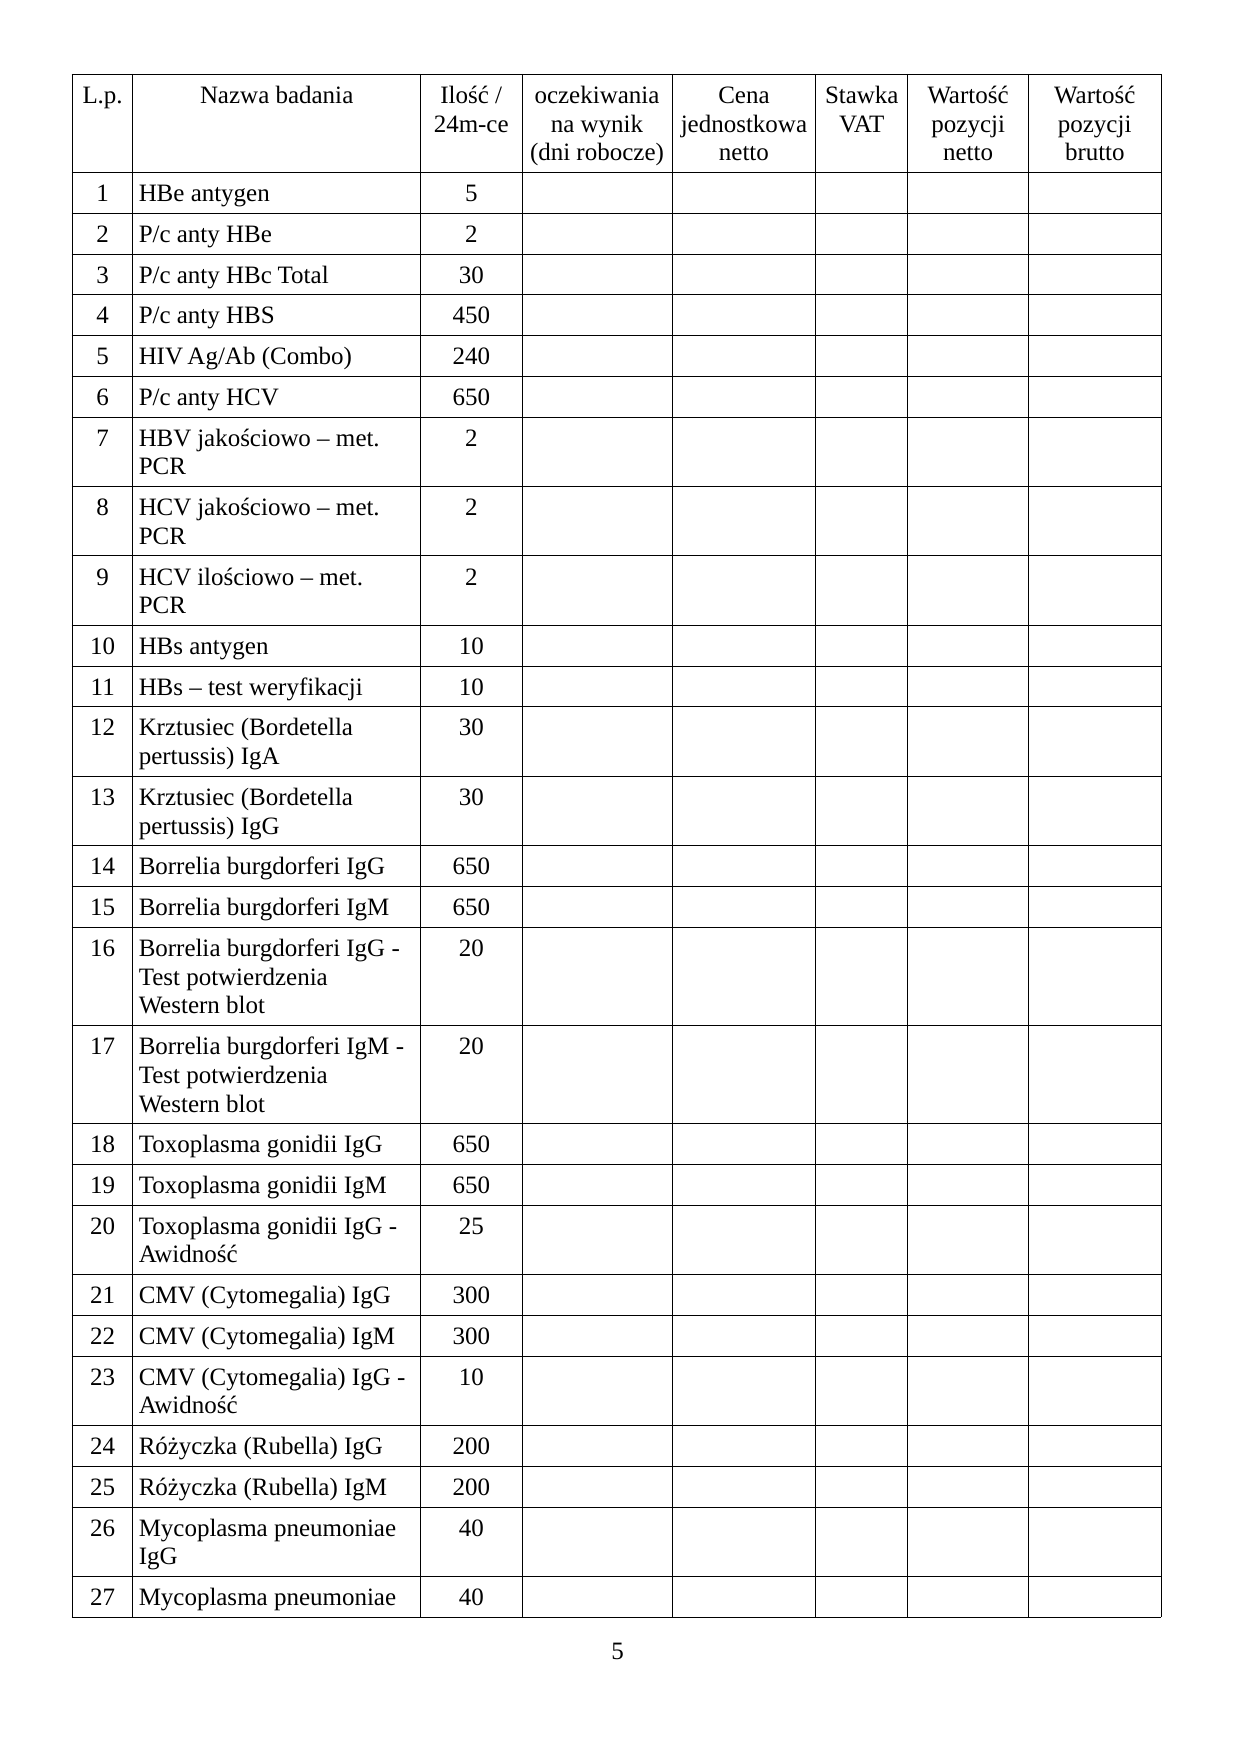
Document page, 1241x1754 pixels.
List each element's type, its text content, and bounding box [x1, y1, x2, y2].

table_cell [816, 1357, 907, 1425]
table_cell [908, 255, 1028, 294]
table_cell Krztusiec (Bordetella pertussis) IgG [133, 777, 420, 845]
table_header Wartość pozycji netto [908, 75, 1028, 172]
table_cell P/c anty HBe [133, 214, 420, 253]
table_cell 24 [73, 1426, 132, 1466]
table_cell [673, 1467, 815, 1506]
table_cell Mycoplasma pneumoniae IgG [133, 1508, 420, 1576]
table_cell 19 [73, 1165, 132, 1204]
table_cell [908, 1206, 1028, 1274]
table_cell 18 [73, 1124, 132, 1164]
table_cell 15 [73, 887, 132, 927]
table_cell [908, 336, 1028, 376]
table_cell 10 [421, 1357, 522, 1425]
table_cell [673, 1508, 815, 1576]
table_cell [673, 777, 815, 845]
table_cell [523, 626, 672, 666]
table_cell 300 [421, 1316, 522, 1356]
table_cell [908, 418, 1028, 486]
table_cell [1029, 1206, 1161, 1274]
table_cell HBe antygen [133, 173, 420, 213]
table_cell 11 [73, 667, 132, 706]
table_cell [908, 1357, 1028, 1425]
table_cell [523, 667, 672, 706]
table_cell [816, 556, 907, 625]
table_cell 20 [73, 1206, 132, 1274]
table_cell [1029, 1124, 1161, 1164]
table_cell CMV (Cytomegalia) IgM [133, 1316, 420, 1356]
table_header Wartość pozycji brutto [1029, 75, 1161, 172]
table_cell [908, 1467, 1028, 1506]
table_cell [1029, 173, 1161, 213]
table_cell [908, 777, 1028, 845]
table_cell [816, 487, 907, 555]
table_cell CMV (Cytomegalia) IgG - Awidność [133, 1357, 420, 1425]
table_cell [816, 214, 907, 253]
table_cell [1029, 214, 1161, 253]
table_cell [816, 418, 907, 486]
table_cell [1029, 1165, 1161, 1204]
table_cell 16 [73, 928, 132, 1025]
table_header Ilość / 24m-ce [421, 75, 522, 172]
table_header Stawka VAT [816, 75, 907, 172]
table_cell 5 [73, 336, 132, 376]
table_cell [816, 626, 907, 666]
table_cell [1029, 777, 1161, 845]
table_cell [523, 1357, 672, 1425]
table_cell [816, 667, 907, 706]
table_cell [1029, 1316, 1161, 1356]
table_cell 650 [421, 887, 522, 927]
table_cell [673, 1275, 815, 1315]
table_cell [908, 1026, 1028, 1123]
table_cell [908, 1577, 1028, 1617]
table_cell 40 [421, 1508, 522, 1576]
table_cell [1029, 255, 1161, 294]
table_cell [523, 1577, 672, 1617]
table_cell [816, 1206, 907, 1274]
table_cell [673, 1026, 815, 1123]
table_cell [908, 626, 1028, 666]
table_cell HIV Ag/Ab (Combo) [133, 336, 420, 376]
table_cell 2 [421, 214, 522, 253]
table_cell [816, 1508, 907, 1576]
table_cell 240 [421, 336, 522, 376]
table_cell [673, 707, 815, 776]
table_cell [673, 295, 815, 335]
table_cell 650 [421, 846, 522, 886]
table_cell [523, 214, 672, 253]
table_cell [1029, 1508, 1161, 1576]
table_cell [523, 846, 672, 886]
table_header Cena jednostkowa netto [673, 75, 815, 172]
table_cell [908, 707, 1028, 776]
table_cell [816, 1577, 907, 1617]
table_cell HCV jakościowo – met. PCR [133, 487, 420, 555]
table_cell [908, 214, 1028, 253]
table_cell [1029, 336, 1161, 376]
table_cell 21 [73, 1275, 132, 1315]
table_header L.p. [73, 75, 132, 172]
table_cell 6 [73, 377, 132, 416]
table_cell 300 [421, 1275, 522, 1315]
table_cell 7 [73, 418, 132, 486]
table_cell Borrelia burgdorferi IgM -Test potwierdzenia Western blot [133, 1026, 420, 1123]
table_cell [673, 1124, 815, 1164]
table_cell [673, 418, 815, 486]
table_cell [908, 1165, 1028, 1204]
table_cell [816, 1124, 907, 1164]
table_cell [1029, 887, 1161, 927]
table_cell P/c anty HCV [133, 377, 420, 416]
table_cell 9 [73, 556, 132, 625]
table_cell [523, 1165, 672, 1204]
table_cell [1029, 1426, 1161, 1466]
table_cell [673, 255, 815, 294]
table_cell [1029, 707, 1161, 776]
table_cell [673, 1316, 815, 1356]
table_cell [908, 667, 1028, 706]
table_cell [1029, 377, 1161, 416]
table_cell 22 [73, 1316, 132, 1356]
table_cell [1029, 1467, 1161, 1506]
table_cell [816, 846, 907, 886]
table_cell 650 [421, 377, 522, 416]
table_cell [908, 487, 1028, 555]
table_cell 30 [421, 707, 522, 776]
table_cell [523, 1124, 672, 1164]
table_cell [816, 1165, 907, 1204]
table_cell HBs antygen [133, 626, 420, 666]
table_cell 10 [421, 626, 522, 666]
table_cell [816, 1275, 907, 1315]
table_cell [816, 707, 907, 776]
table_cell 200 [421, 1426, 522, 1466]
table_cell [908, 1508, 1028, 1576]
table_cell HCV ilościowo – met. PCR [133, 556, 420, 625]
table_cell 30 [421, 255, 522, 294]
table_cell Różyczka (Rubella) IgM [133, 1467, 420, 1506]
table_cell 1 [73, 173, 132, 213]
table_cell 8 [73, 487, 132, 555]
table_cell [673, 173, 815, 213]
table_cell HBV jakościowo – met. PCR [133, 418, 420, 486]
table_cell [523, 255, 672, 294]
table_cell [908, 928, 1028, 1025]
table_cell [1029, 487, 1161, 555]
table_cell [523, 418, 672, 486]
table_cell 23 [73, 1357, 132, 1425]
table_cell [816, 1026, 907, 1123]
table_cell 4 [73, 295, 132, 335]
table_cell [1029, 1026, 1161, 1123]
table_cell 650 [421, 1124, 522, 1164]
table_header oczekiwania na wynik (dni robocze) [523, 75, 672, 172]
table_cell 20 [421, 928, 522, 1025]
table_cell [673, 667, 815, 706]
table_cell [816, 887, 907, 927]
table_cell 200 [421, 1467, 522, 1506]
table_cell [523, 1426, 672, 1466]
table_cell Toxoplasma gonidii IgM [133, 1165, 420, 1204]
table_header Nazwa badania [133, 75, 420, 172]
table_cell [673, 928, 815, 1025]
table_cell [908, 556, 1028, 625]
table_cell [1029, 1357, 1161, 1425]
table_cell 450 [421, 295, 522, 335]
table_cell [673, 377, 815, 416]
table_cell [816, 1316, 907, 1356]
table_cell 14 [73, 846, 132, 886]
table_cell [523, 173, 672, 213]
table_cell 20 [421, 1026, 522, 1123]
table_cell [673, 887, 815, 927]
table_cell [673, 487, 815, 555]
table_cell [816, 928, 907, 1025]
table_cell [673, 214, 815, 253]
table_cell [673, 626, 815, 666]
table_cell [673, 1426, 815, 1466]
table_cell [908, 1124, 1028, 1164]
table_cell [523, 377, 672, 416]
table_cell [908, 295, 1028, 335]
table_cell [908, 1275, 1028, 1315]
table_cell 5 [421, 173, 522, 213]
table_cell Borrelia burgdorferi IgG [133, 846, 420, 886]
table_cell Toxoplasma gonidii IgG [133, 1124, 420, 1164]
table_cell 13 [73, 777, 132, 845]
table_cell [1029, 667, 1161, 706]
table_cell [673, 1165, 815, 1204]
table_cell [1029, 295, 1161, 335]
table_cell [908, 887, 1028, 927]
table_cell [908, 1426, 1028, 1466]
table_cell 25 [73, 1467, 132, 1506]
table_cell [1029, 846, 1161, 886]
table_cell [816, 1467, 907, 1506]
table_cell Toxoplasma gonidii IgG - Awidność [133, 1206, 420, 1274]
table_cell P/c anty HBS [133, 295, 420, 335]
table_cell 40 [421, 1577, 522, 1617]
table_cell [523, 928, 672, 1025]
table_cell [816, 255, 907, 294]
table_cell [523, 1316, 672, 1356]
table_cell Krztusiec (Bordetella pertussis) IgA [133, 707, 420, 776]
table_cell P/c anty HBc Total [133, 255, 420, 294]
table_cell [816, 377, 907, 416]
table_cell 2 [421, 418, 522, 486]
table_cell [816, 295, 907, 335]
table_cell 10 [73, 626, 132, 666]
table_cell HBs – test weryfikacji [133, 667, 420, 706]
table_cell 30 [421, 777, 522, 845]
table_cell [523, 1026, 672, 1123]
table_cell Borrelia burgdorferi IgG -Test potwierdzenia Western blot [133, 928, 420, 1025]
table_cell [523, 887, 672, 927]
table_cell [523, 707, 672, 776]
table_cell [1029, 626, 1161, 666]
table_cell 27 [73, 1577, 132, 1617]
table_cell [673, 1357, 815, 1425]
table_cell [908, 846, 1028, 886]
table_cell [523, 1275, 672, 1315]
table_cell [523, 556, 672, 625]
table_cell [1029, 418, 1161, 486]
table_cell [673, 336, 815, 376]
table_cell [816, 173, 907, 213]
table_cell [673, 1577, 815, 1617]
table_cell 17 [73, 1026, 132, 1123]
table_cell CMV (Cytomegalia) IgG [133, 1275, 420, 1315]
table_cell 3 [73, 255, 132, 294]
table_cell 2 [421, 487, 522, 555]
table_cell 10 [421, 667, 522, 706]
table_cell 26 [73, 1508, 132, 1576]
table_cell [523, 1467, 672, 1506]
table_cell [673, 556, 815, 625]
table_cell [816, 1426, 907, 1466]
table_cell [816, 336, 907, 376]
table_cell [523, 1508, 672, 1576]
table_cell [673, 1206, 815, 1274]
table_cell [523, 295, 672, 335]
table_cell [1029, 1577, 1161, 1617]
table_cell [908, 377, 1028, 416]
table_cell 2 [73, 214, 132, 253]
table_cell 12 [73, 707, 132, 776]
table_cell 650 [421, 1165, 522, 1204]
table_cell [523, 777, 672, 845]
table_cell [523, 487, 672, 555]
table_cell [908, 1316, 1028, 1356]
table_cell Mycoplasma pneumoniae [133, 1577, 420, 1617]
table_cell [523, 336, 672, 376]
table_cell 2 [421, 556, 522, 625]
table_cell 25 [421, 1206, 522, 1274]
table_cell Borrelia burgdorferi IgM [133, 887, 420, 927]
table_cell [908, 173, 1028, 213]
table_cell [816, 777, 907, 845]
table_cell Różyczka (Rubella) IgG [133, 1426, 420, 1466]
table_cell [523, 1206, 672, 1274]
table_cell [1029, 556, 1161, 625]
table_cell [1029, 928, 1161, 1025]
table_cell [673, 846, 815, 886]
table_cell [1029, 1275, 1161, 1315]
